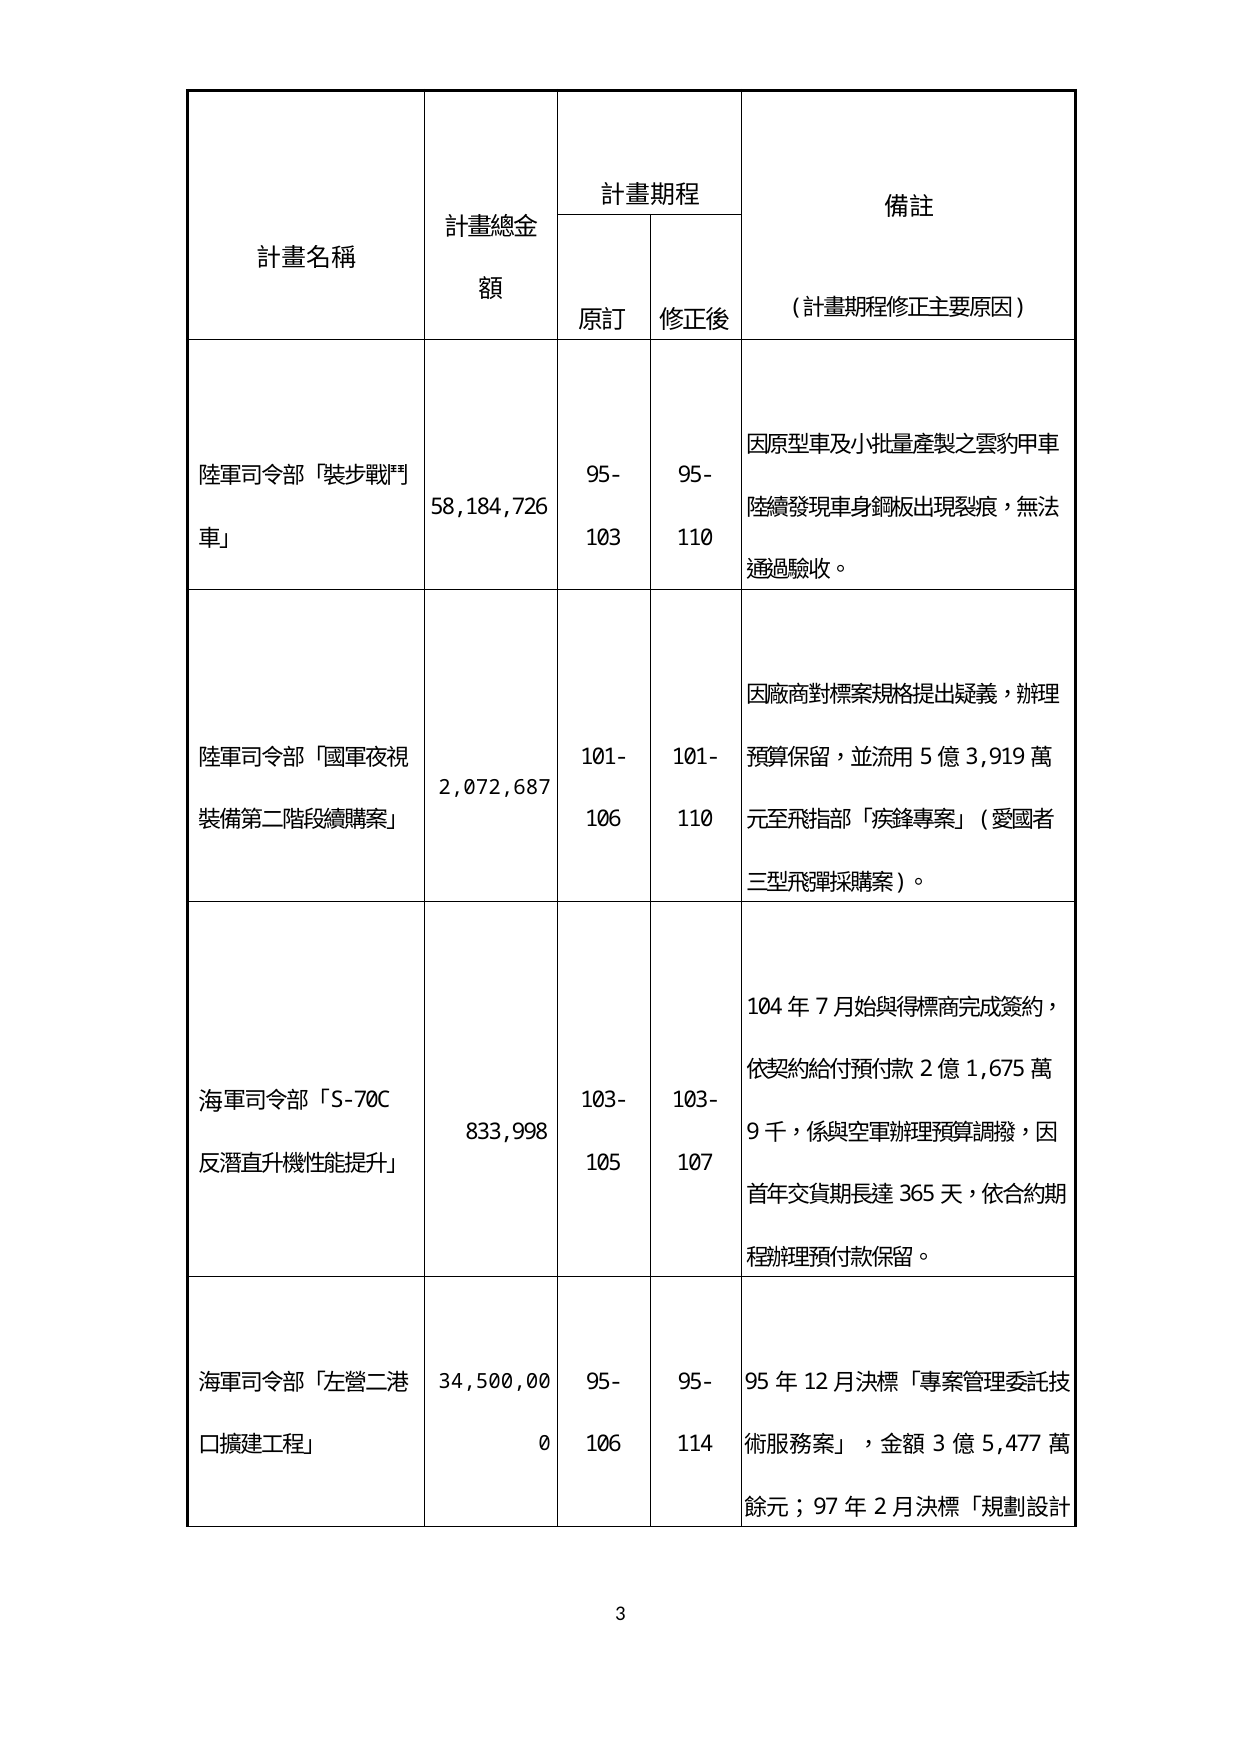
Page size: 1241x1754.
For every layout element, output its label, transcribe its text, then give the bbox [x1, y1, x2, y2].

table_header 計畫名稱 [189, 92, 424, 339]
table_cell 原訂 [558, 215, 650, 339]
table_cell 海軍司令部「S-70C反潛直升機性能提升」 [189, 902, 424, 1276]
table_cell 104年7月始與得標商完成簽約，依契約給付預付款2億1,675萬9千，係與空軍辦理預算調撥，因首年交貨期長達365天，依合約期程辦理預付款保留。 [742, 902, 1074, 1276]
table_header 計畫期程 [558, 92, 741, 214]
table_cell 2,072,687 [425, 590, 557, 901]
table_cell 95-106 [558, 1277, 650, 1526]
table_header 計畫總金額 [425, 92, 557, 339]
table_cell 101-106 [558, 590, 650, 901]
table_cell 95-103 [558, 340, 650, 589]
table_cell 修正後 [651, 215, 741, 339]
table_cell 海軍司令部「左營二港口擴建工程」 [189, 1277, 424, 1526]
table_cell 95年12月決標「專案管理委託技術服務案」，金額3億5,477萬餘元；97年2月決標「規劃設計 [742, 1277, 1074, 1526]
table_cell 833,998 [425, 902, 557, 1276]
table_cell 因原型車及小批量產製之雲豹甲車陸續發現車身鋼板出現裂痕，無法通過驗收。 [742, 340, 1074, 589]
table_cell 95-114 [651, 1277, 741, 1526]
table_cell 陸軍司令部「裝步戰鬥車」 [189, 340, 424, 589]
table_cell 陸軍司令部「國軍夜視裝備第二階段續購案」 [189, 590, 424, 901]
table_cell 103-107 [651, 902, 741, 1276]
table_cell 95-110 [651, 340, 741, 589]
table_cell 103-105 [558, 902, 650, 1276]
table_cell 58,184,726 [425, 340, 557, 589]
table_cell 34,500,000 [425, 1277, 557, 1526]
table_cell 101-110 [651, 590, 741, 901]
table_header 備註 (計畫期程修正主要原因) [742, 92, 1074, 339]
table_cell 因廠商對標案規格提出疑義，辦理預算保留，並流用5億3,919萬元至飛指部「疾鋒專案」(愛國者三型飛彈採購案)。 [742, 590, 1074, 901]
